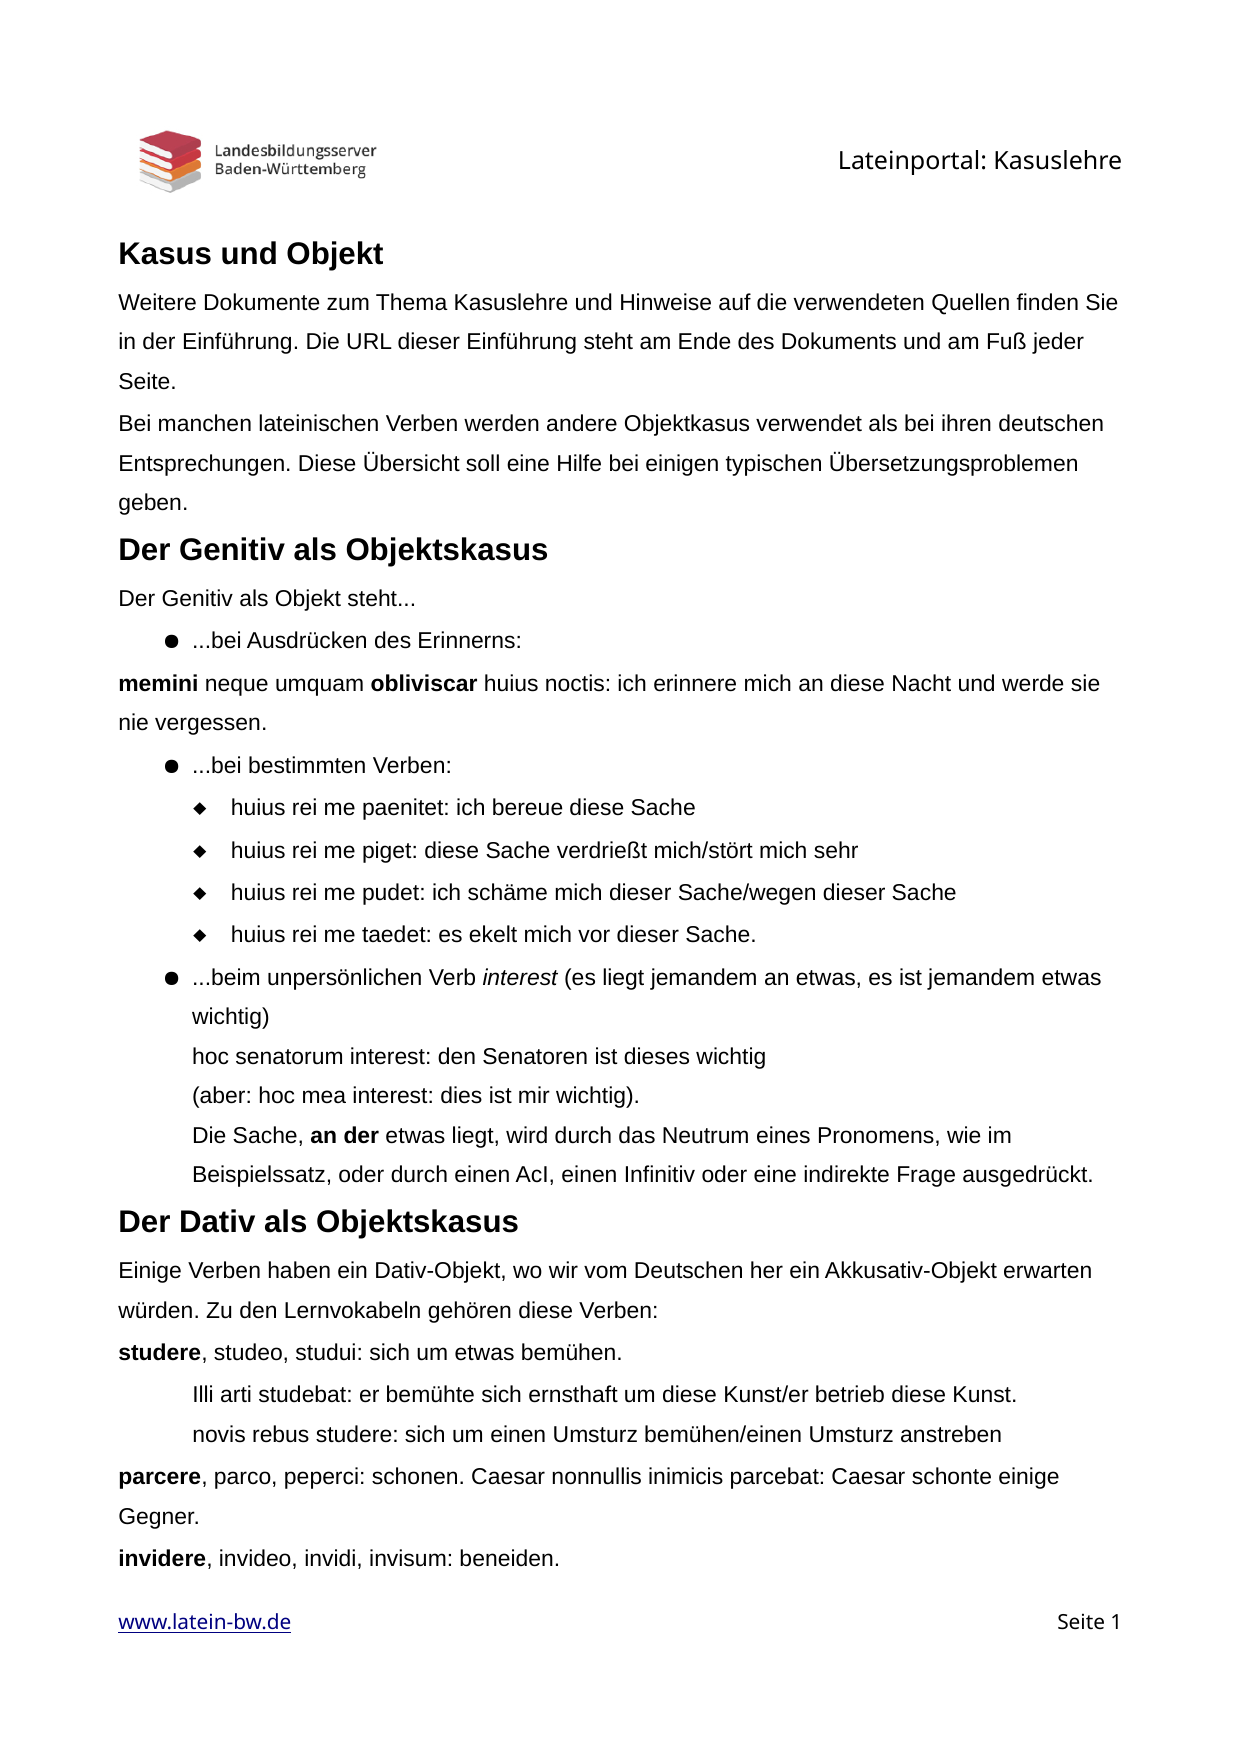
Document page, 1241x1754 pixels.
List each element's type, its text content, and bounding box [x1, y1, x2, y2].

text studere, studeo, studui: sich um etwas bemühen. [118, 1339, 1122, 1365]
text Der Genitiv als Objekt steht... [118, 585, 1122, 611]
list ...beim unpersönlichen Verb interest (es liegt jemandem an etwas, es ist jemandem etwas wichtig) hoc senatorum interest: den Senatoren ist dieses wichtig (aber: hoc mea interest: dies ist mir wichtig). Die Sache, an der etwas liegt, wird durch das Neutrum eines Pronomens, wie im Beispielssatz, oder durch einen AcI, einen Infinitiv oder eine indirekte Frage ausgedrückt. [162, 964, 1122, 1187]
text Einige Verben haben ein Dativ-Objekt, wo wir vom Deutschen her ein Akkusativ-Objekt erwarten würden. Zu den Lernvokabeln gehören diese Verben: [118, 1257, 1122, 1323]
list huius rei me pudet: ich schäme mich dieser Sache/wegen dieser Sache [193, 879, 1122, 905]
text Bei manchen lateinischen Verben werden andere Objektkasus verwendet als bei ihren deutschen Entsprechungen. Diese Übersicht soll eine Hilfe bei einigen typischen Übersetzungsproblemen geben. [118, 410, 1122, 515]
list huius rei me piget: diese Sache verdrießt mich/stört mich sehr [193, 837, 1122, 863]
text Illi arti studebat: er bemühte sich ernsthaft um diese Kunst/er betrieb diese Kunst. novis rebus studere: sich um einen Umsturz bemühen/einen Umsturz anstreben [192, 1381, 1122, 1447]
text Weitere Dokumente zum Thema Kasuslehre und Hinweise auf die verwendeten Quellen finden Sie in der Einführung. Die URL dieser Einführung steht am Ende des Dokuments und am Fuß jeder Seite. [118, 289, 1122, 394]
text Kasus und Objekt [118, 235, 1128, 271]
text Der Genitiv als Objektskasus [118, 531, 1128, 567]
text parcere, parco, peperci: schonen. Caesar nonnullis inimicis parcebat: Caesar schonte einige Gegner. [118, 1463, 1122, 1529]
text memini neque umquam obliviscar huius noctis: ich erinnere mich an diese Nacht und werde sie nie vergessen. [118, 670, 1122, 736]
list ...bei bestimmten Verben: [162, 752, 1122, 778]
list ...bei Ausdrücken des Erinnerns: [162, 627, 1122, 654]
picture [129, 120, 380, 200]
text Der Dativ als Objektskasus [118, 1203, 1128, 1239]
text invidere, invideo, invidi, invisum: beneiden. [118, 1545, 1122, 1572]
list huius rei me taedet: es ekelt mich vor dieser Sache. [193, 921, 1122, 948]
list huius rei me paenitet: ich bereue diese Sache [193, 794, 1122, 821]
